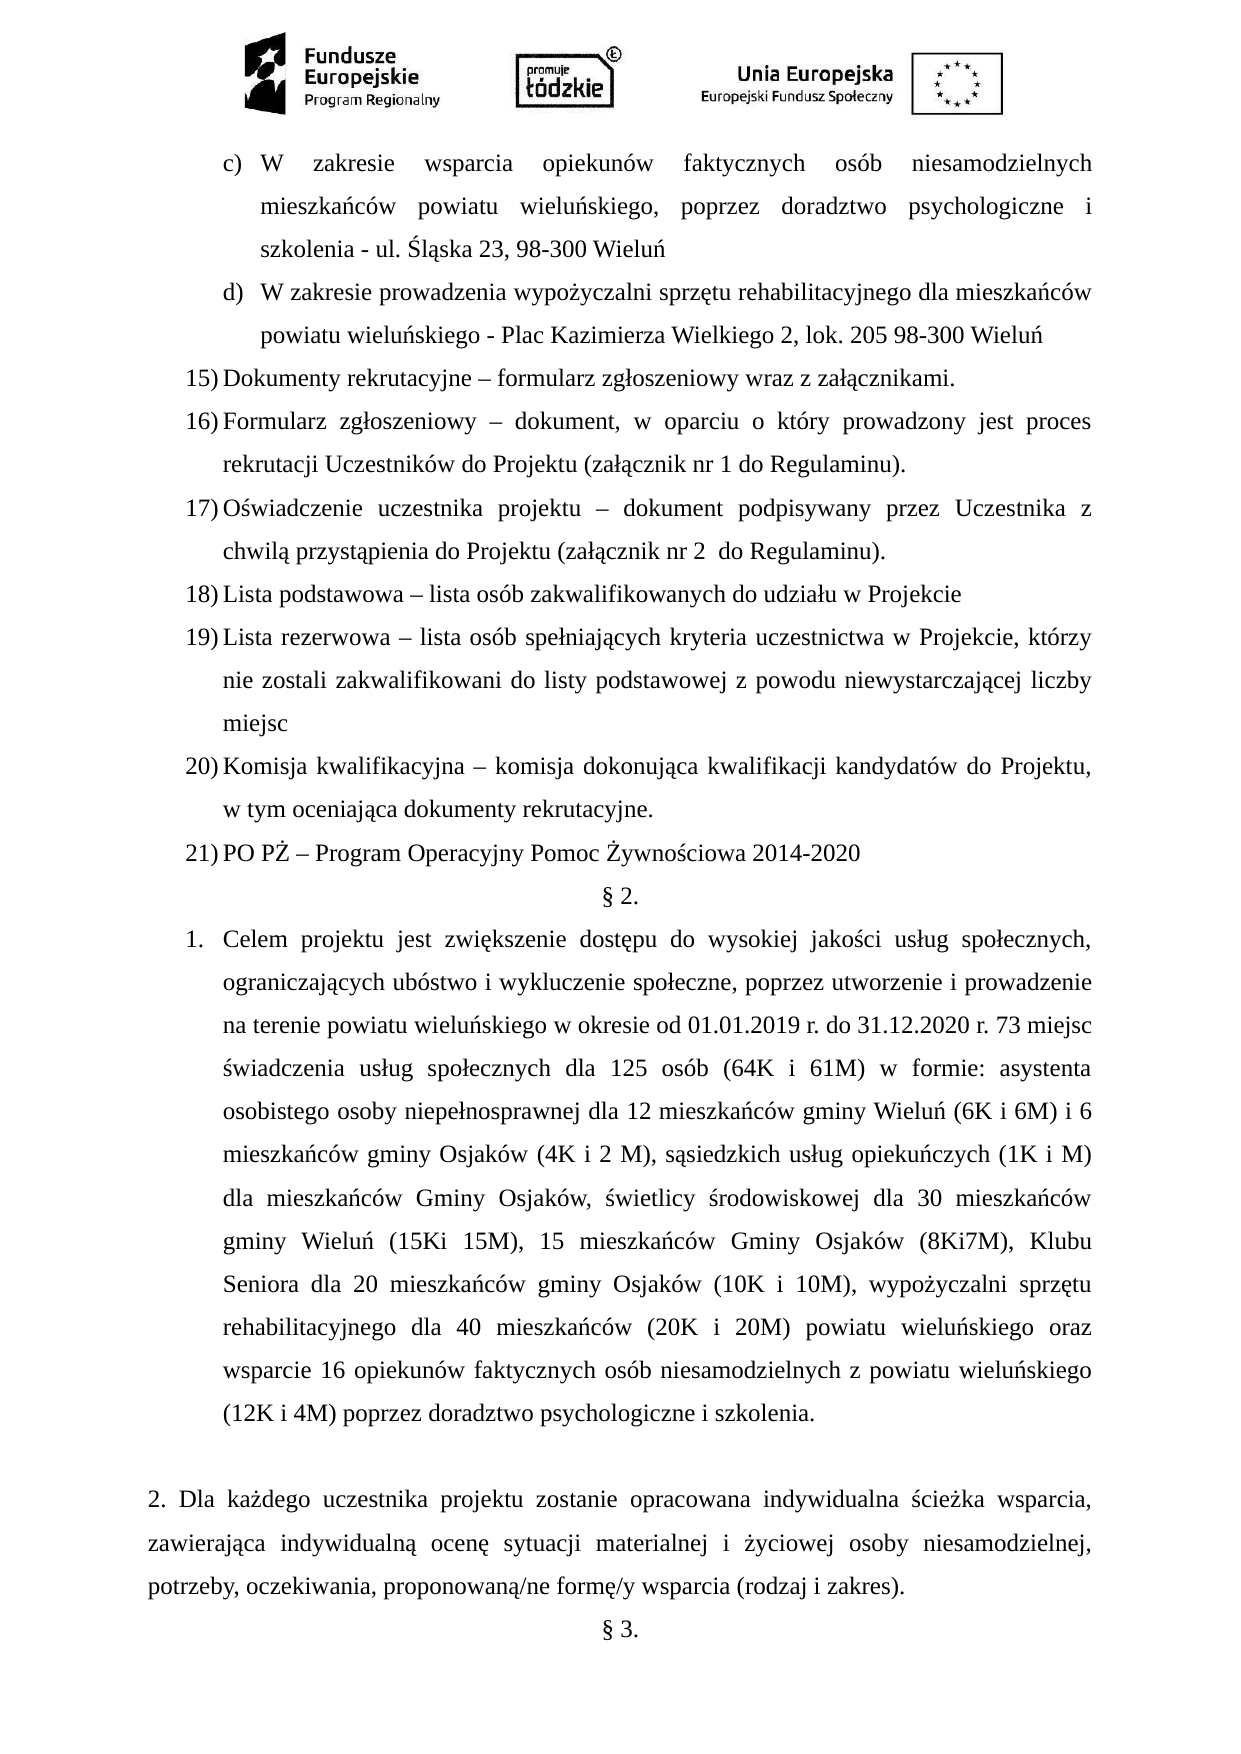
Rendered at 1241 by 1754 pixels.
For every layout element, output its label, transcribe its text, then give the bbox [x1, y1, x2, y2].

list Formularz zgłoszeniowy – dokument, w oparciu o który prowadzony jest proces rekrutacji Uczestników do Projektu (załącznik nr 1 do Regulaminu). [185, 406, 1093, 478]
list Dokumenty rekrutacyjne – formularz zgłoszeniowy wraz z załącznikami. [185, 363, 1093, 392]
list W zakresie wsparcia opiekunów faktycznych osób niesamodzielnych mieszkańców powiatu wieluńskiego, poprzez doradztwo psychologiczne i szkolenia - ul. Śląska 23, 98-300 Wieluń [223, 148, 1093, 263]
text 2. Dla każdego uczestnika projektu zostanie opracowana indywidualna ścieżka wsparcia, zawierająca indywidualną ocenę sytuacji materialnej i życiowej osoby niesamodzielnej, potrzeby, oczekiwania, proponowaną/ne formę/y wsparcia (rodzaj i zakres). [148, 1484, 1093, 1599]
list W zakresie prowadzenia wypożyczalni sprzętu rehabilitacyjnego dla mieszkańców powiatu wieluńskiego - Plac Kazimierza Wielkiego 2, lok. 205 98-300 Wieluń [223, 277, 1093, 349]
list Lista podstawowa – lista osób zakwalifikowanych do udziału w Projekcie [185, 579, 1093, 608]
list Celem projektu jest zwiększenie dostępu do wysokiej jakości usług społecznych, ograniczających ubóstwo i wykluczenie społeczne, poprzez utworzenie i prowadzenie na terenie powiatu wieluńskiego w okresie od 01.01.2019 r. do 31.12.2020 r. 73 miejsc świadczenia usług społecznych dla 125 osób (64K i 61M) w formie: asystenta osobistego osoby niepełnosprawnej dla 12 mieszkańców gminy Wieluń (6K i 6M) i 6 mieszkańców gminy Osjaków (4K i 2 M), sąsiedzkich usług opiekuńczych (1K i M) dla mieszkańców Gminy Osjaków, świetlicy środowiskowej dla 30 mieszkańców gminy Wieluń (15Ki 15M), 15 mieszkańców Gminy Osjaków (8Ki7M), Klubu Seniora dla 20 mieszkańców gminy Osjaków (10K i 10M), wypożyczalni sprzętu rehabilitacyjnego dla 40 mieszkańców (20K i 20M) powiatu wieluńskiego oraz wsparcie 16 opiekunów faktycznych osób niesamodzielnych z powiatu wieluńskiego (12K i 4M) poprzez doradztwo psychologiczne i szkolenia. [185, 924, 1093, 1427]
text § 3. [148, 1614, 1093, 1643]
list Komisja kwalifikacyjna – komisja dokonująca kwalifikacji kandydatów do Projektu, w tym oceniająca dokumenty rekrutacyjne. [185, 751, 1093, 823]
list PO PŻ – Program Operacyjny Pomoc Żywnościowa 2014-2020 [185, 838, 1093, 866]
list Lista rezerwowa – lista osób spełniających kryteria uczestnictwa w Projekcie, którzy nie zostali zakwalifikowani do listy podstawowej z powodu niewystarczającej liczby miejsc [185, 622, 1093, 737]
list Oświadczenie uczestnika projektu – dokument podpisywany przez Uczestnika z chwilą przystąpienia do Projektu (załącznik nr 2 do Regulaminu). [185, 493, 1093, 564]
text § 2. [148, 881, 1093, 909]
